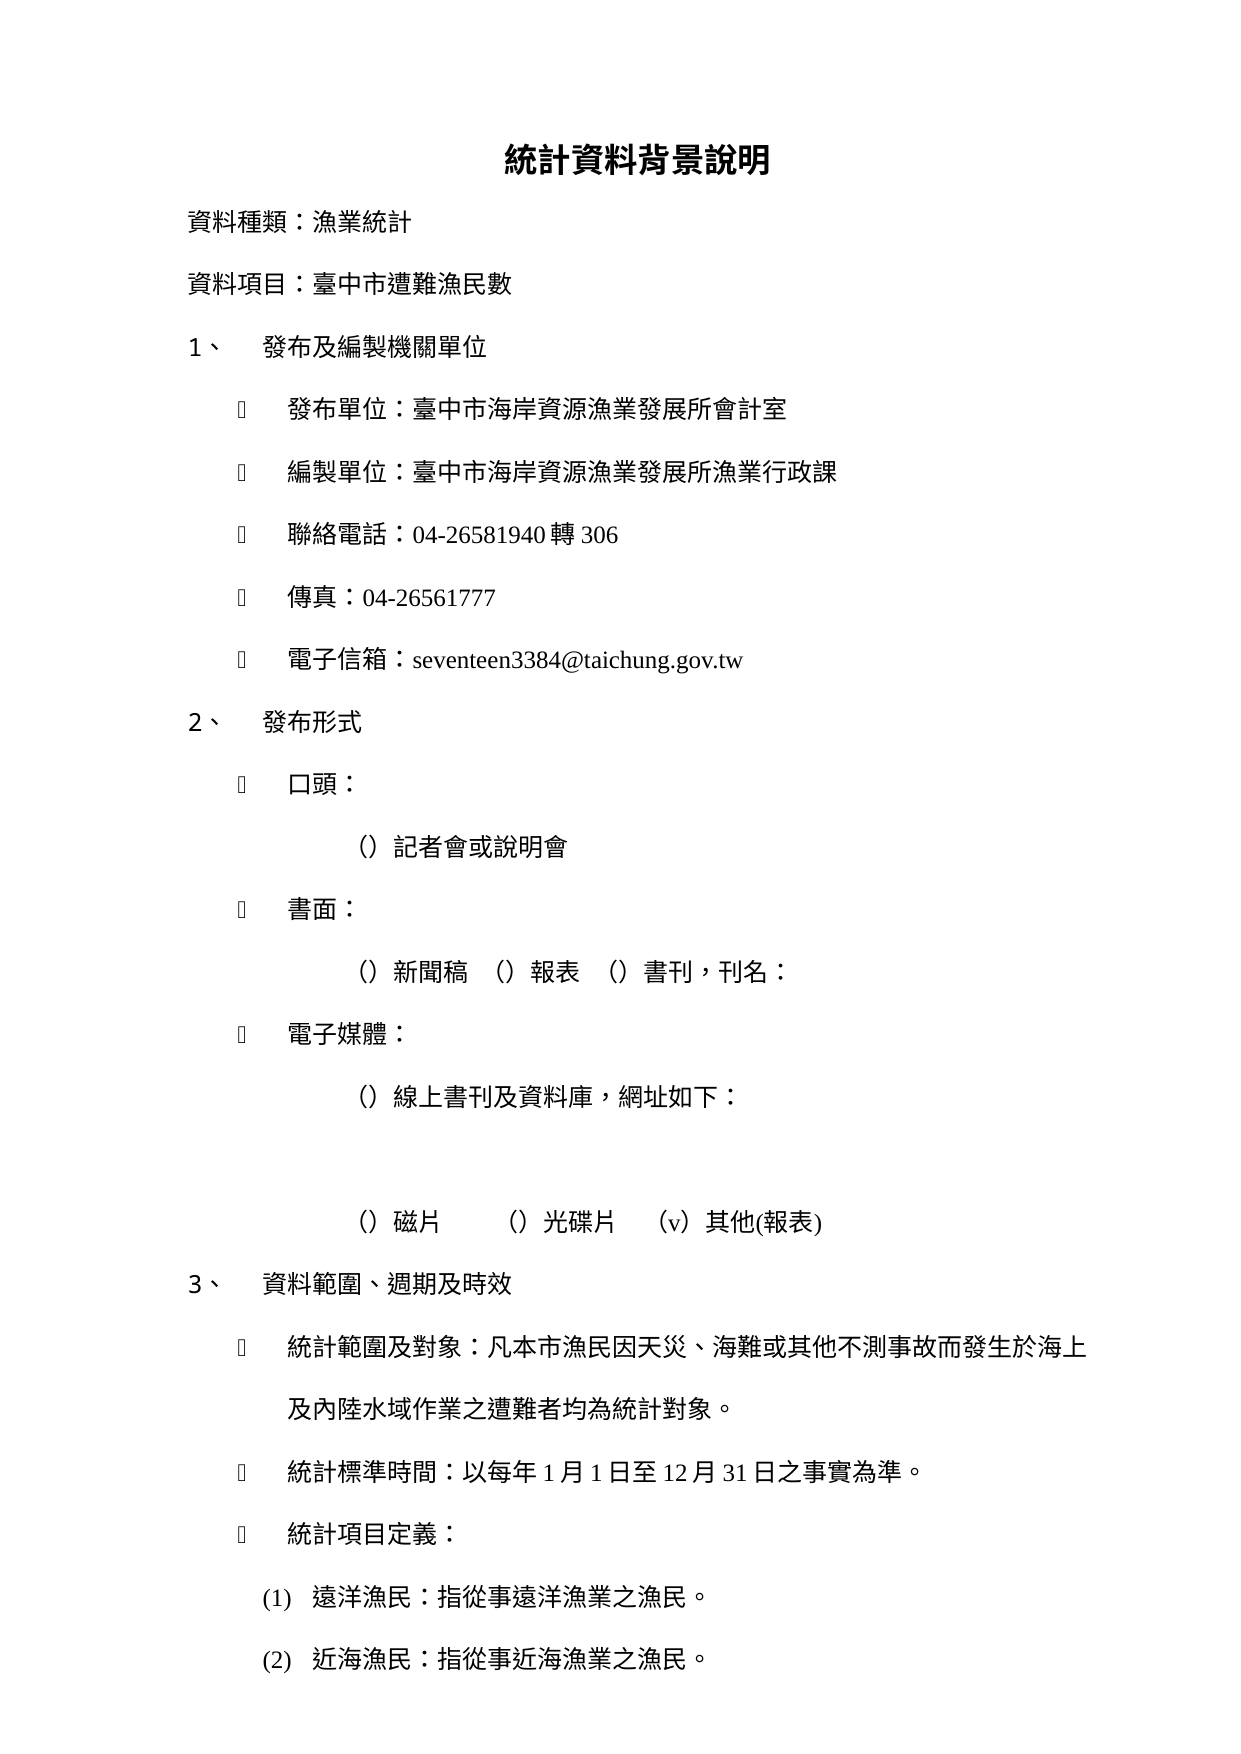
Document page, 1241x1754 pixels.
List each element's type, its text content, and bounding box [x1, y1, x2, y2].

list 傳真：04-26561777 [237, 554, 1087, 616]
list 統計範圍及對象：凡本市漁民因天災、海難或其他不測事故而發生於海上及內陸水域作業之遭難者均為統計對象。 [237, 1304, 1087, 1429]
list 聯絡電話：04-26581940轉306 [237, 491, 1087, 554]
list 電子媒體： [237, 991, 1087, 1054]
list 發布單位：臺中市海岸資源漁業發展所會計室 [237, 366, 1087, 429]
list 資料範圍、週期及時效 [187, 1241, 1087, 1304]
list 電子信箱：seventeen3384@taichung.gov.tw [237, 616, 1087, 679]
list 發布及編製機關單位 [187, 304, 1087, 366]
text 資料項目：臺中市遭難漁民數 [187, 241, 1087, 304]
text 資料種類：漁業統計 [187, 179, 1087, 241]
list 統計標準時間：以每年1月1日至12月31日之事實為準。 [237, 1429, 1087, 1491]
list 統計項目定義： [237, 1491, 1087, 1554]
text （）線上書刊及資料庫，網址如下： [187, 1054, 1087, 1116]
list 編製單位：臺中市海岸資源漁業發展所漁業行政課 [237, 429, 1087, 491]
text （）新聞稿 （）報表 （）書刊，刊名： [187, 929, 1087, 991]
text （）記者會或說明會 [187, 804, 1087, 866]
list 發布形式 [187, 679, 1087, 741]
list 書面： [237, 866, 1087, 929]
text 統計資料背景說明 [187, 116, 1087, 179]
list 口頭： [237, 741, 1087, 804]
list 遠洋漁民：指從事遠洋漁業之漁民。 [262, 1554, 1087, 1616]
list 近海漁民：指從事近海漁業之漁民。 [262, 1616, 1087, 1679]
text （）磁片 （）光碟片 （v）其他(報表) [187, 1179, 1087, 1241]
